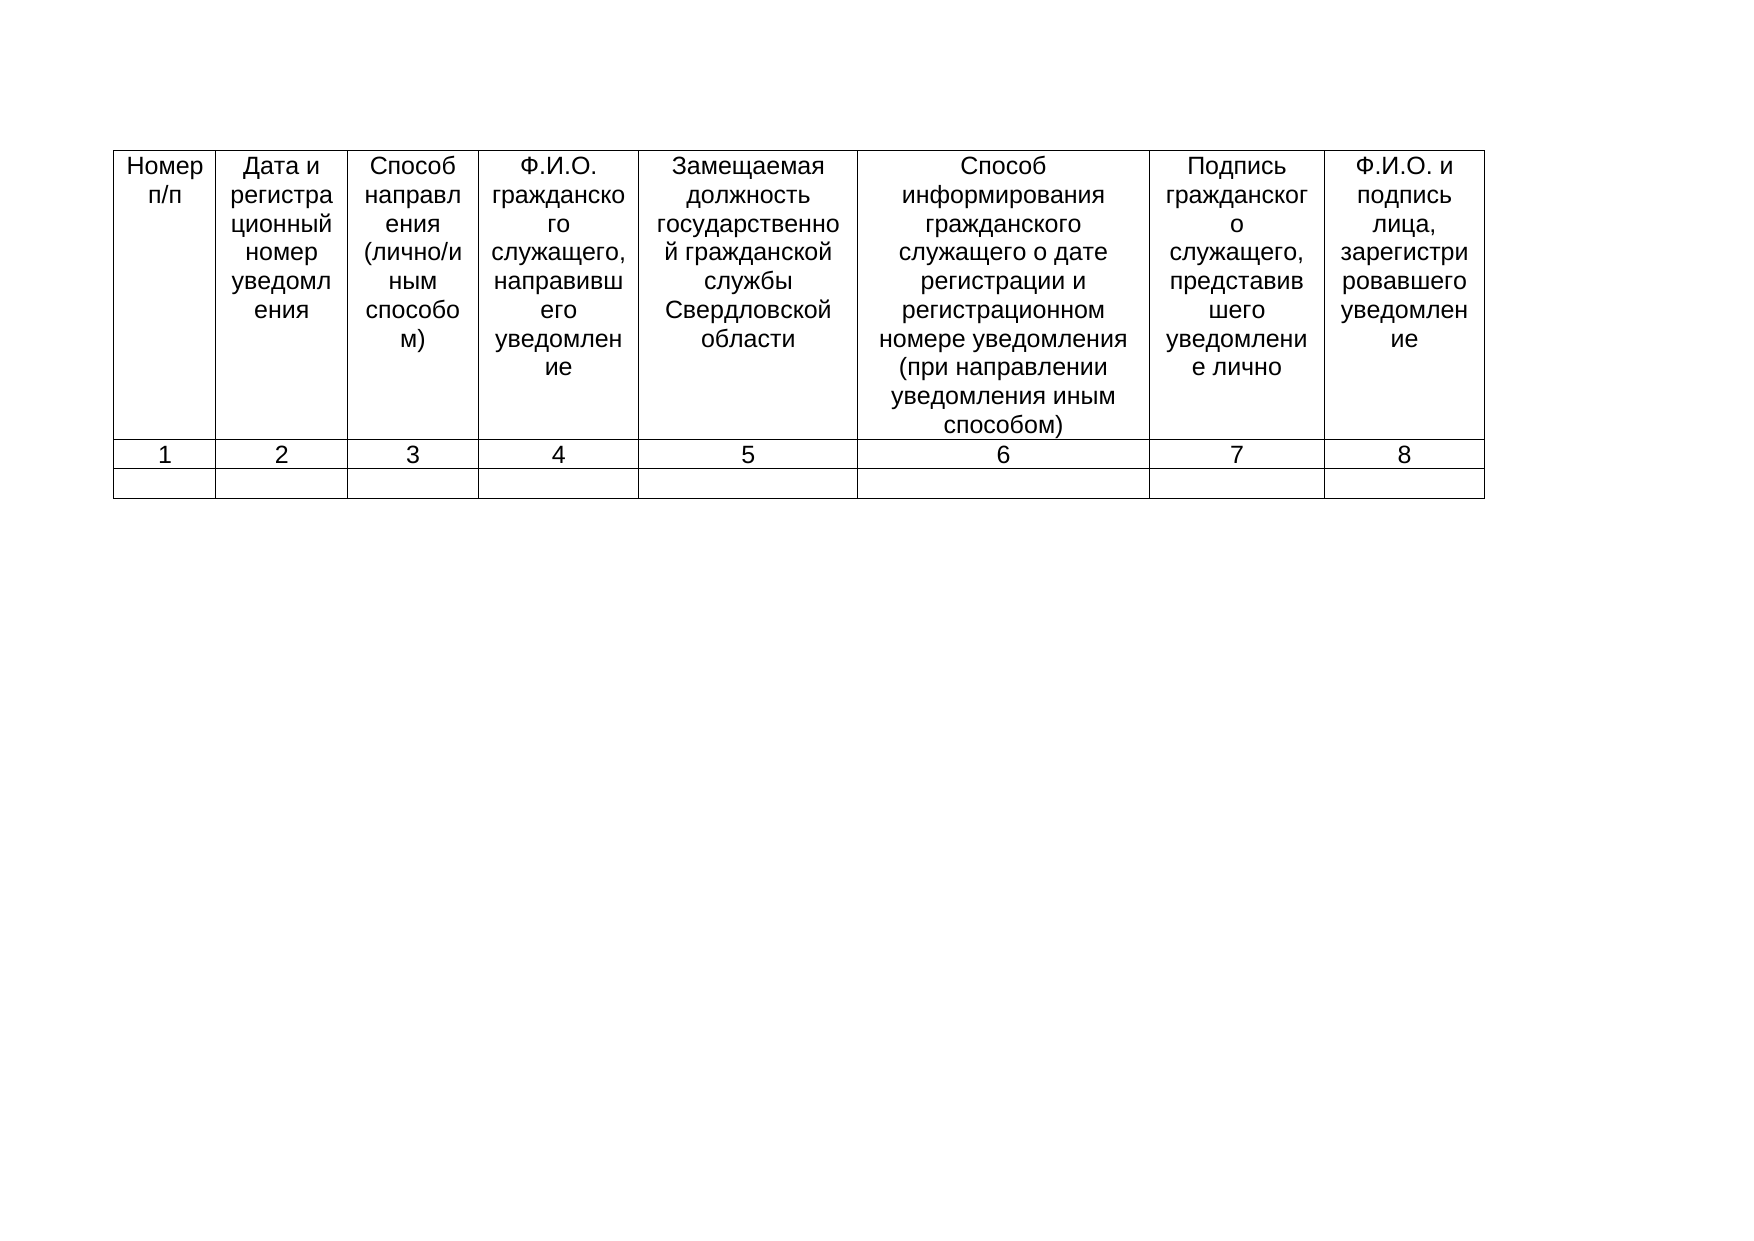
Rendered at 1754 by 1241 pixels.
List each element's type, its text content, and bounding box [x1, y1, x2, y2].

table_header Способ направления (лично/иным способом) [348, 151, 478, 438]
table_cell 1 [114, 440, 215, 468]
table_cell [639, 469, 857, 498]
table_cell [216, 469, 347, 498]
table_header Замещаемая должность государственной гражданской службы Свердловской области [639, 151, 857, 438]
table_cell 8 [1325, 440, 1484, 468]
table_header Ф.И.О. и подпись лица, зарегистрировавшего уведомление [1325, 151, 1484, 438]
table_cell [479, 469, 638, 498]
table_header Подпись гражданского служащего, представившего уведомление лично [1150, 151, 1324, 438]
table_header Способ информирования гражданского служащего о дате регистрации и регистрационном номере уведомления (при направлении уведомления иным способом) [858, 151, 1149, 438]
table_cell 7 [1150, 440, 1324, 468]
table_cell 4 [479, 440, 638, 468]
table_cell [1150, 469, 1324, 498]
table_cell 5 [639, 440, 857, 468]
table_header Дата и регистрационный номер уведомления [216, 151, 347, 438]
table_cell 3 [348, 440, 478, 468]
table_cell [858, 469, 1149, 498]
table_header Номер п/п [114, 151, 215, 438]
table_cell 6 [858, 440, 1149, 468]
table_cell [1325, 469, 1484, 498]
table_cell 2 [216, 440, 347, 468]
table_header Ф.И.О. гражданского служащего, направившего уведомление [479, 151, 638, 438]
table_cell [348, 469, 478, 498]
table_cell [114, 469, 215, 498]
